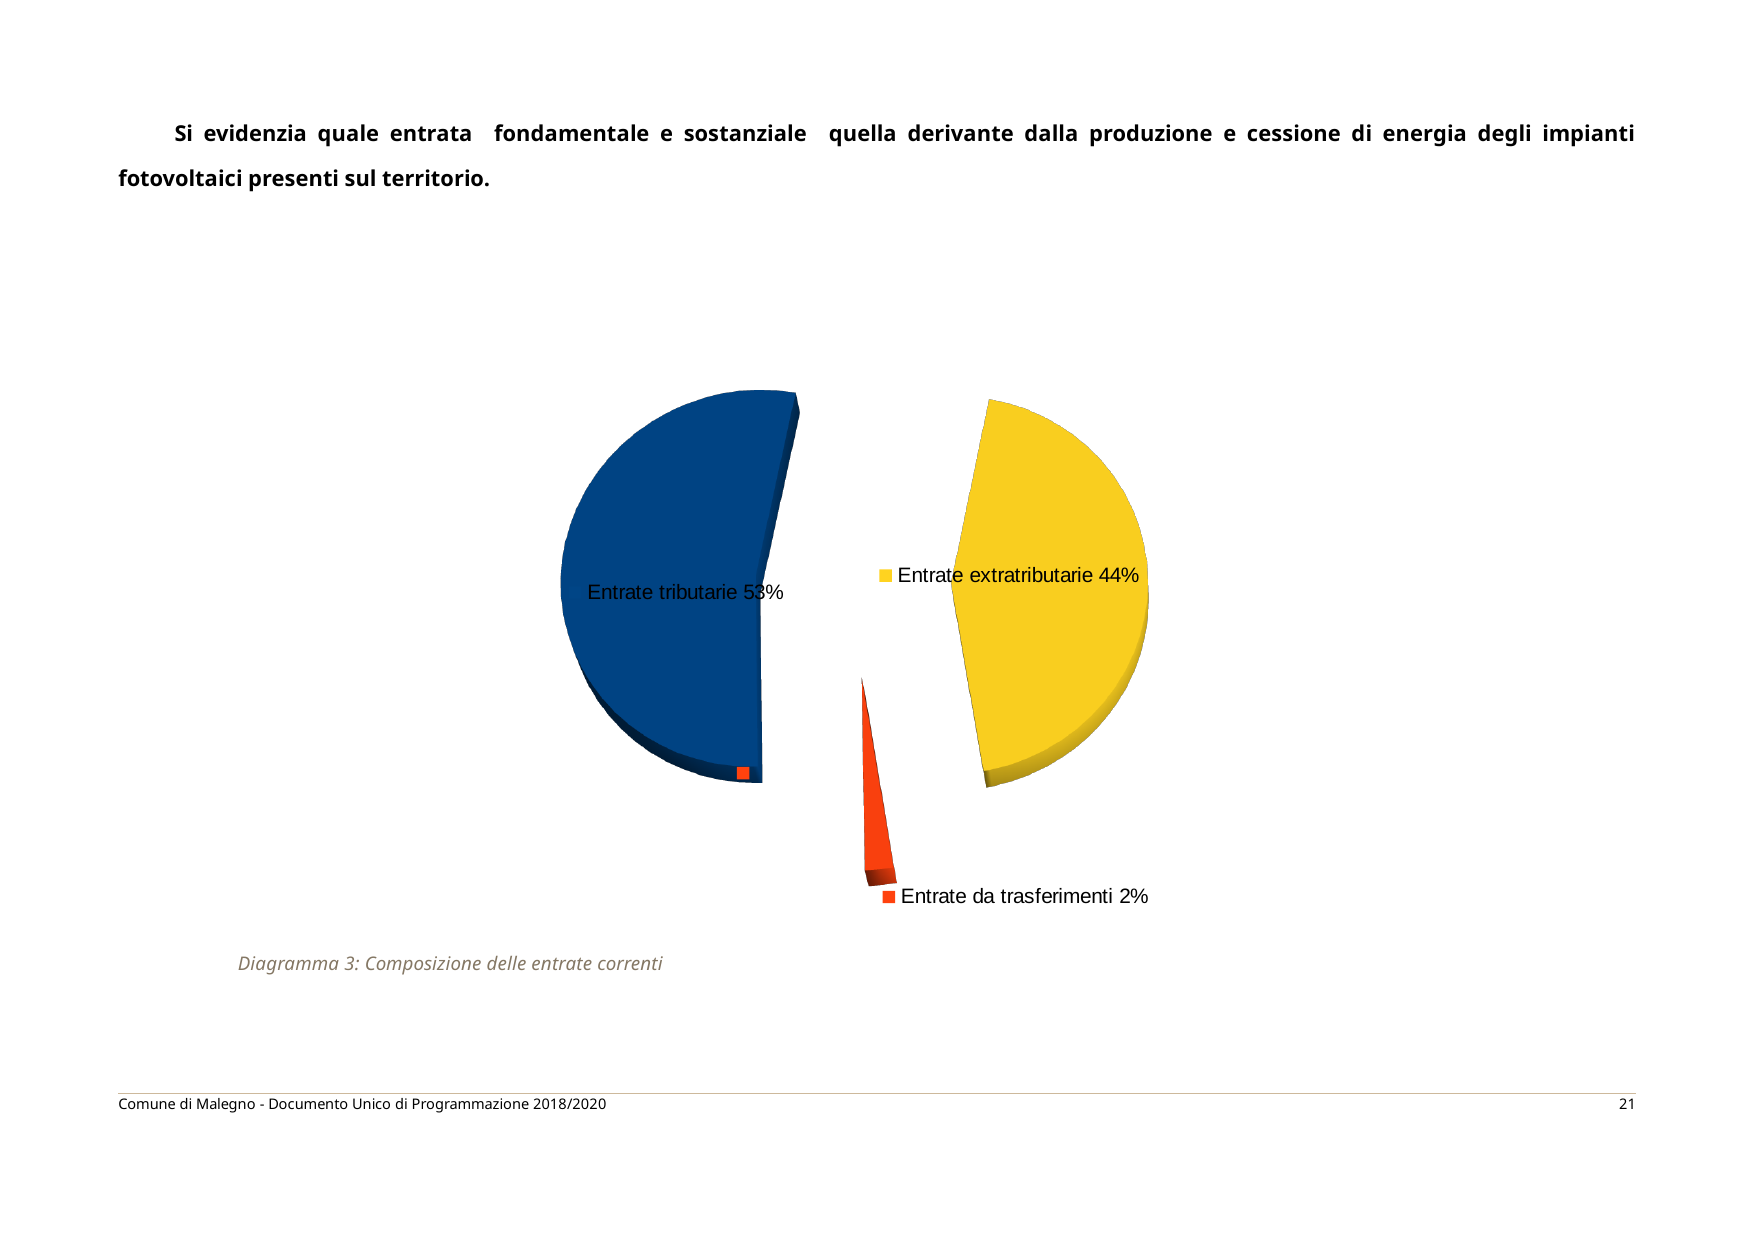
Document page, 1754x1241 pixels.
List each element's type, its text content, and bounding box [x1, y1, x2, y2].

text Diagramma 3: Composizione delle entrate correnti [238, 246, 1516, 976]
text Si evidenzia quale entrata fondamentale e sostanziale quella derivante dalla produzione e cessione di energia degli impianti fotovoltaici presenti sul territorio. [118, 118, 1636, 193]
